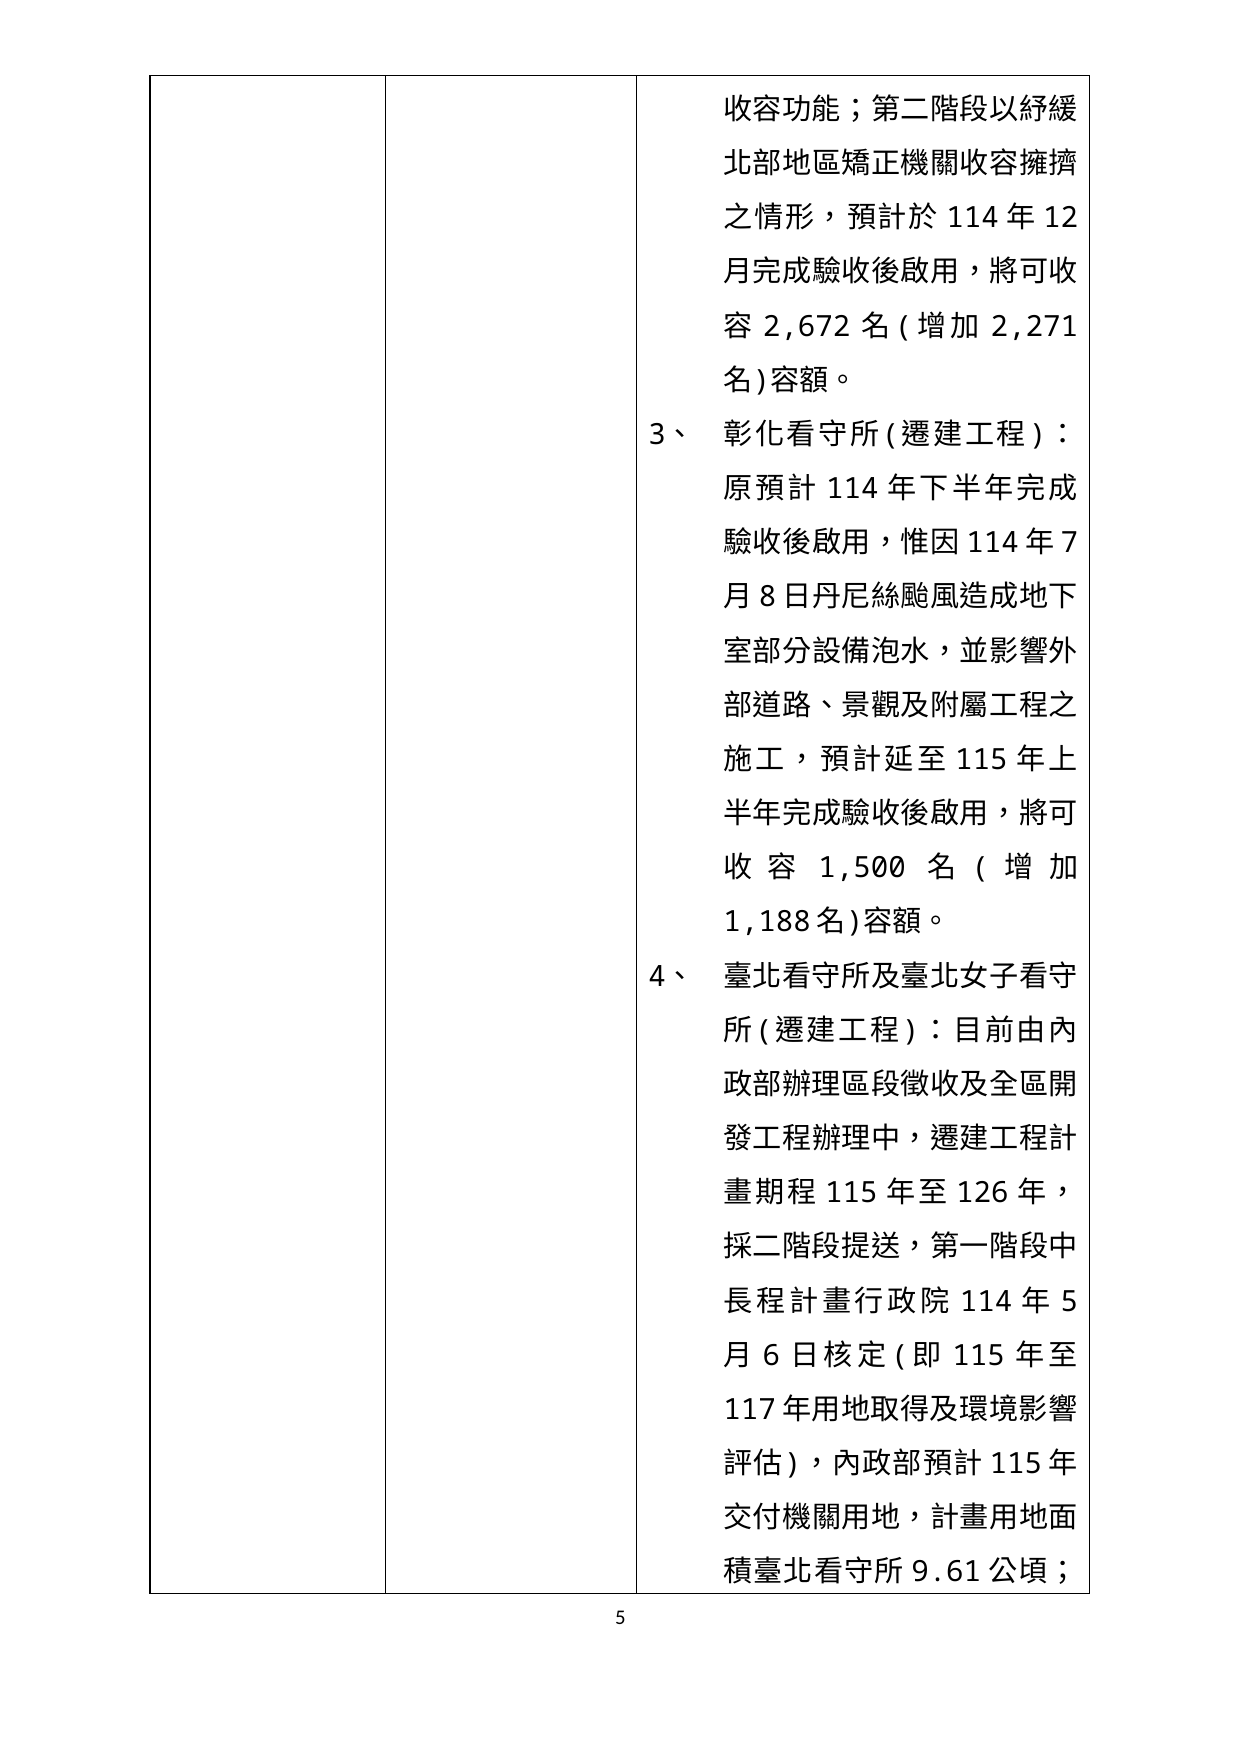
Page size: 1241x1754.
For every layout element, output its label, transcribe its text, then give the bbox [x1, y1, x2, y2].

table_cell [151, 76, 385, 1593]
table_cell [386, 76, 636, 1593]
table_cell 收容功能；第二階段以紓緩北部地區矯正機關收容擁擠之情形，預計於114年12月完成驗收後啟用，將可收容2,672名(增加2,271名)容額。 彰化看守所(遷建工程)：原預計114年下半年完成驗收後啟用，惟因114年7月8日丹尼絲颱風造成地下室部分設備泡水，並影響外部道路、景觀及附屬工程之施工，預計延至115年上半年完成驗收後啟用，將可收容1,500名(增加1,188名)容額。 臺北看守所及臺北女子看守所(遷建工程)：目前由內政部辦理區段徵收及全區開發工程辦理中，遷建工程計畫期程115年至126年，採二階段提送，第一階段中長程計畫行政院114年5月6日核定(即115年至117年用地取得及環境影響評估)，內政部預計115年交付機關用地，計畫用地面積臺北看守所9.61公頃； [637, 76, 1089, 1593]
